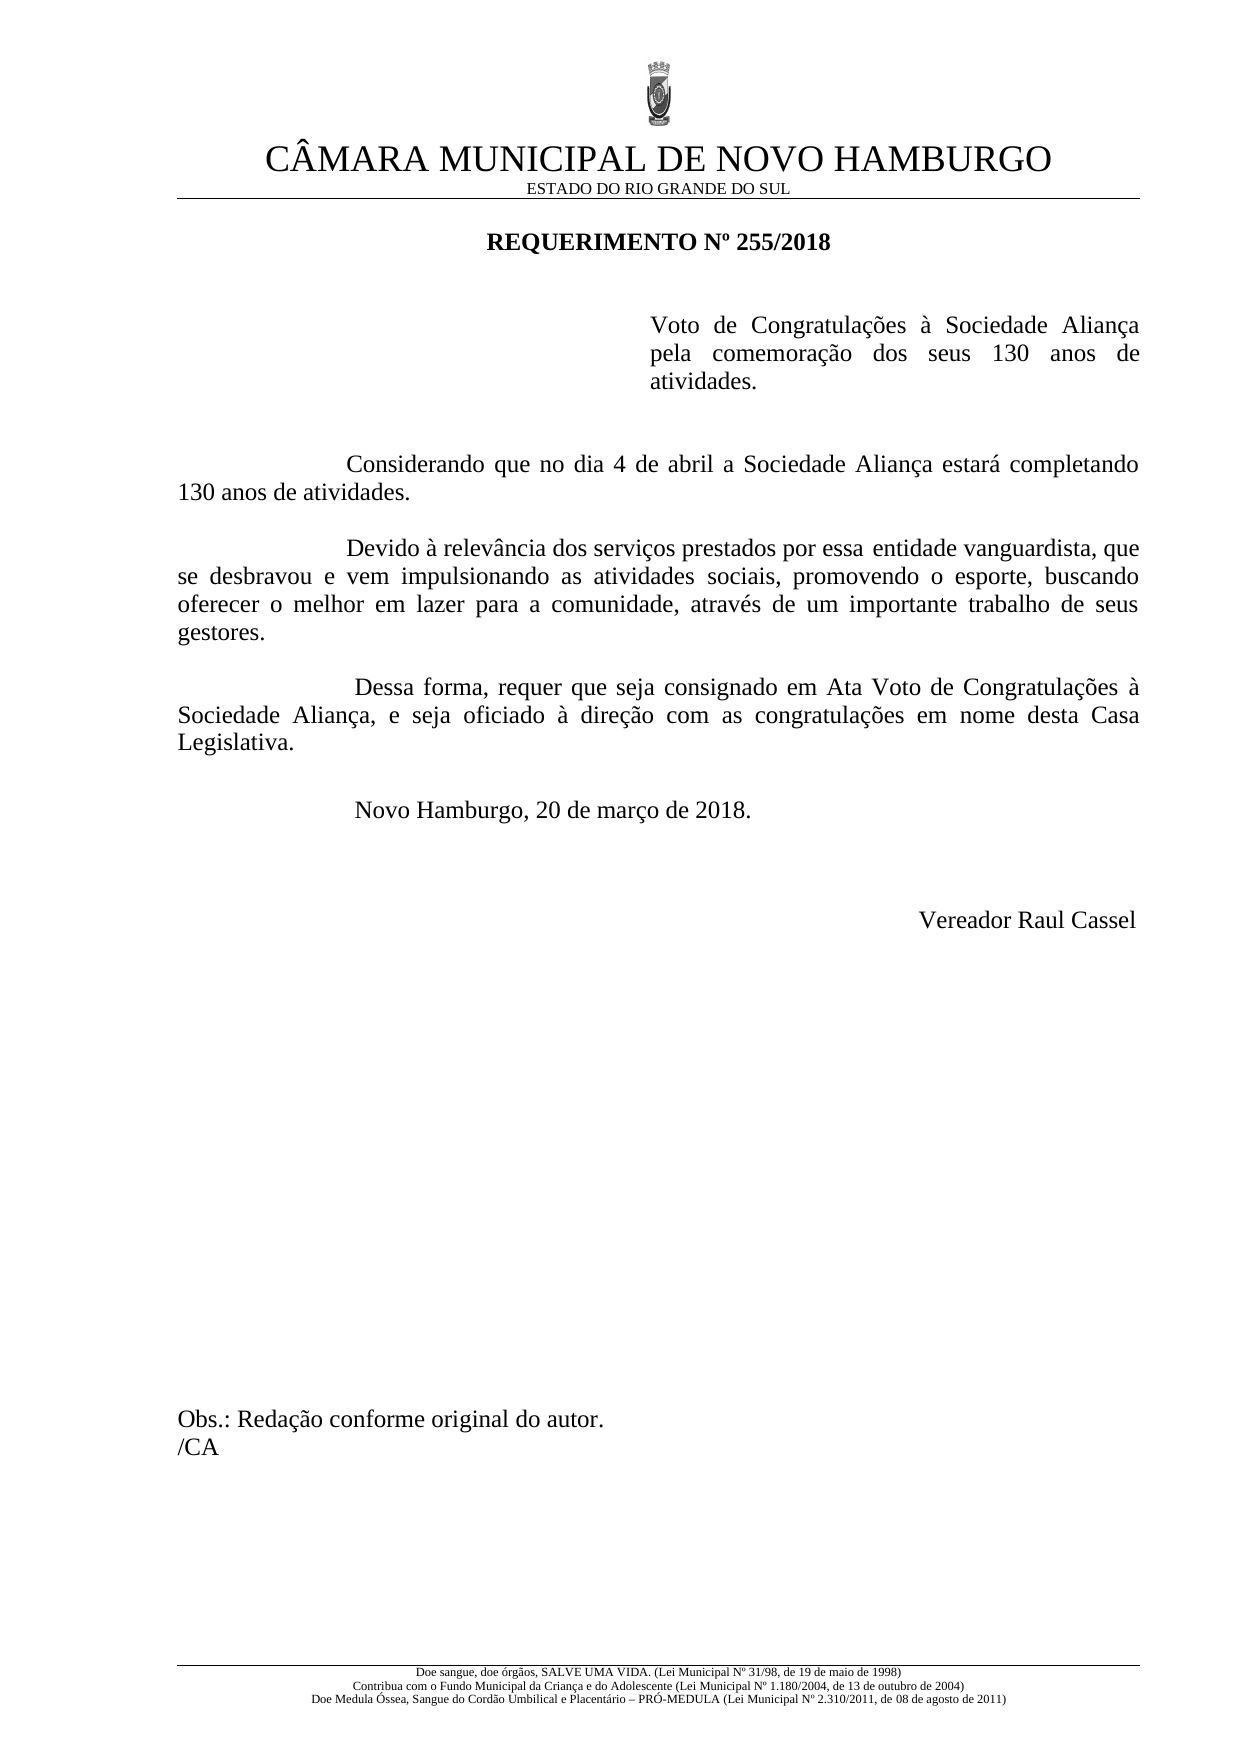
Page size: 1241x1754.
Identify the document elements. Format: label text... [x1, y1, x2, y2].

text Devido à relevância dos serviços prestados por essa entidade vanguardista, que se desbravou e vem impulsionando as atividades sociais, promovendo o esporte, buscando oferecer o melhor em lazer para a comunidade, através de um importante trabalho de seus gestores. [177, 533, 1140, 645]
text Considerando que no dia 4 de abril a Sociedade Aliança estará completando 130 anos de atividades. [177, 450, 1140, 505]
text Dessa forma, requer que seja consignado em Ata Voto de Congratulações à Sociedade Aliança, e seja oficiado à direção com as congratulações em nome desta Casa Legislativa. [177, 673, 1140, 756]
text REQUERIMENTO Nº 255/2018 [177, 228, 1140, 256]
text Voto de Congratulações à Sociedade Aliança pela comemoração dos seus 130 anos de atividades. [650, 311, 1140, 394]
text Vereador Raul Cassel [0, 907, 1140, 962]
text /CA [177, 1433, 1140, 1461]
text Novo Hamburgo, 20 de março de 2018. [177, 796, 1140, 823]
text Obs.: Redação conforme original do autor. [177, 1405, 1140, 1433]
